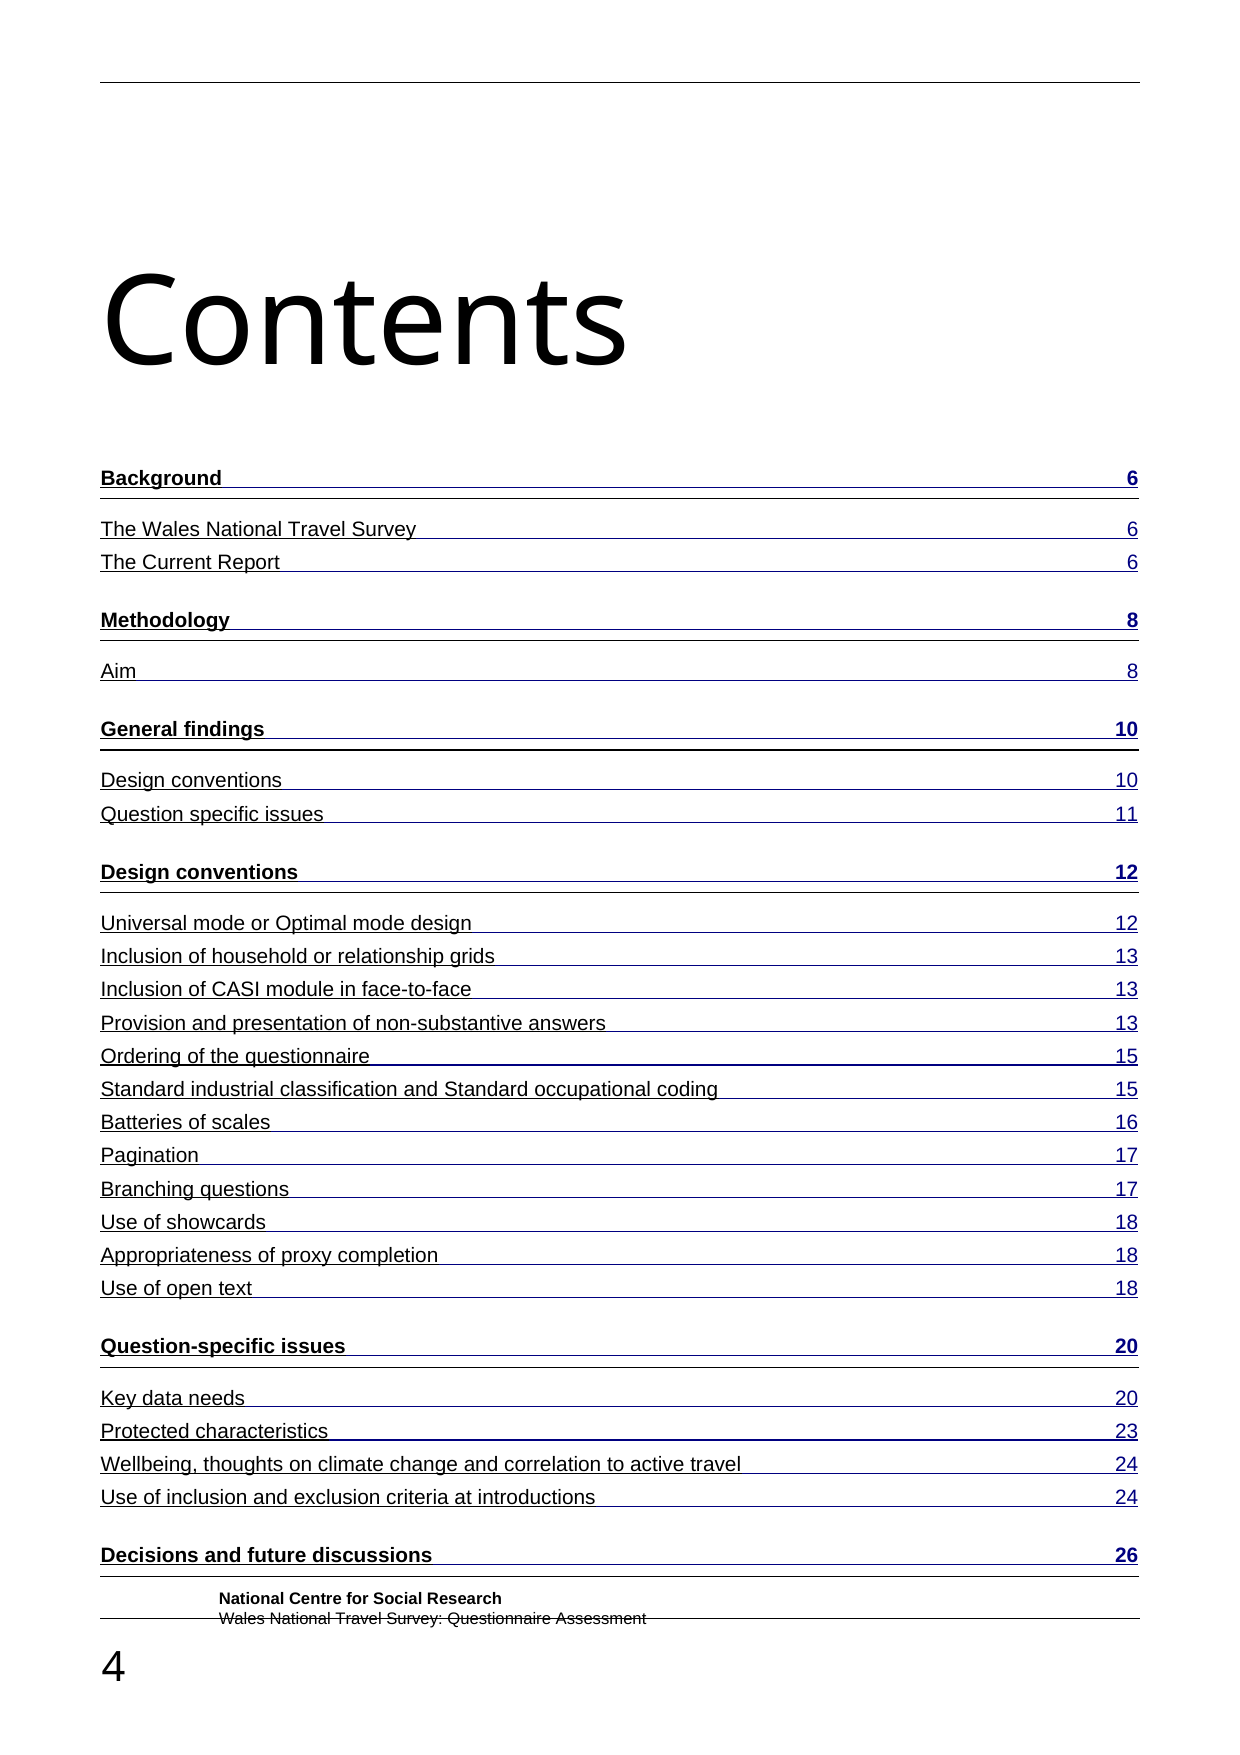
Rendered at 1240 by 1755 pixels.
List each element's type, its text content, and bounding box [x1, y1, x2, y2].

text Contents [100, 242, 814, 395]
text Appropriateness of proxy completion 18 [100, 1243, 1139, 1267]
text Ordering of the questionnaire 15 [100, 1043, 1139, 1067]
text Question-specific issues 20 [100, 1334, 1139, 1367]
text Batteries of scales 16 [100, 1110, 1139, 1134]
text Use of inclusion and exclusion criteria at introductions 24 [100, 1485, 1139, 1509]
text Design conventions 12 [100, 860, 1139, 892]
text Protected characteristics 23 [100, 1418, 1139, 1442]
text Aim 8 [100, 659, 1139, 683]
text Provision and presentation of non-substantive answers 13 [100, 1010, 1139, 1034]
text Key data needs 20 [100, 1385, 1139, 1409]
text Pagination 17 [100, 1143, 1139, 1167]
text Background 6 [100, 466, 1139, 498]
text Branching questions 17 [100, 1176, 1139, 1200]
text Inclusion of household or relationship grids 13 [100, 944, 1139, 968]
text Standard industrial classification and Standard occupational coding 15 [100, 1077, 1139, 1101]
text The Current Report 6 [100, 550, 1139, 574]
text Inclusion of CASI module in face-to-face 13 [100, 977, 1139, 1001]
text Use of showcards 18 [100, 1210, 1139, 1234]
text Decisions and future discussions 26 [100, 1543, 1139, 1576]
text Use of open text 18 [100, 1276, 1139, 1300]
text Methodology 8 [100, 608, 1139, 640]
text Question specific issues 11 [100, 801, 1139, 825]
text Wellbeing, thoughts on climate change and correlation to active travel 24 [100, 1452, 1139, 1476]
text Design conventions 10 [100, 768, 1139, 792]
text General findings 10 [100, 717, 1139, 749]
text The Wales National Travel Survey 6 [100, 517, 1139, 541]
text Universal mode or Optimal mode design 12 [100, 911, 1139, 934]
